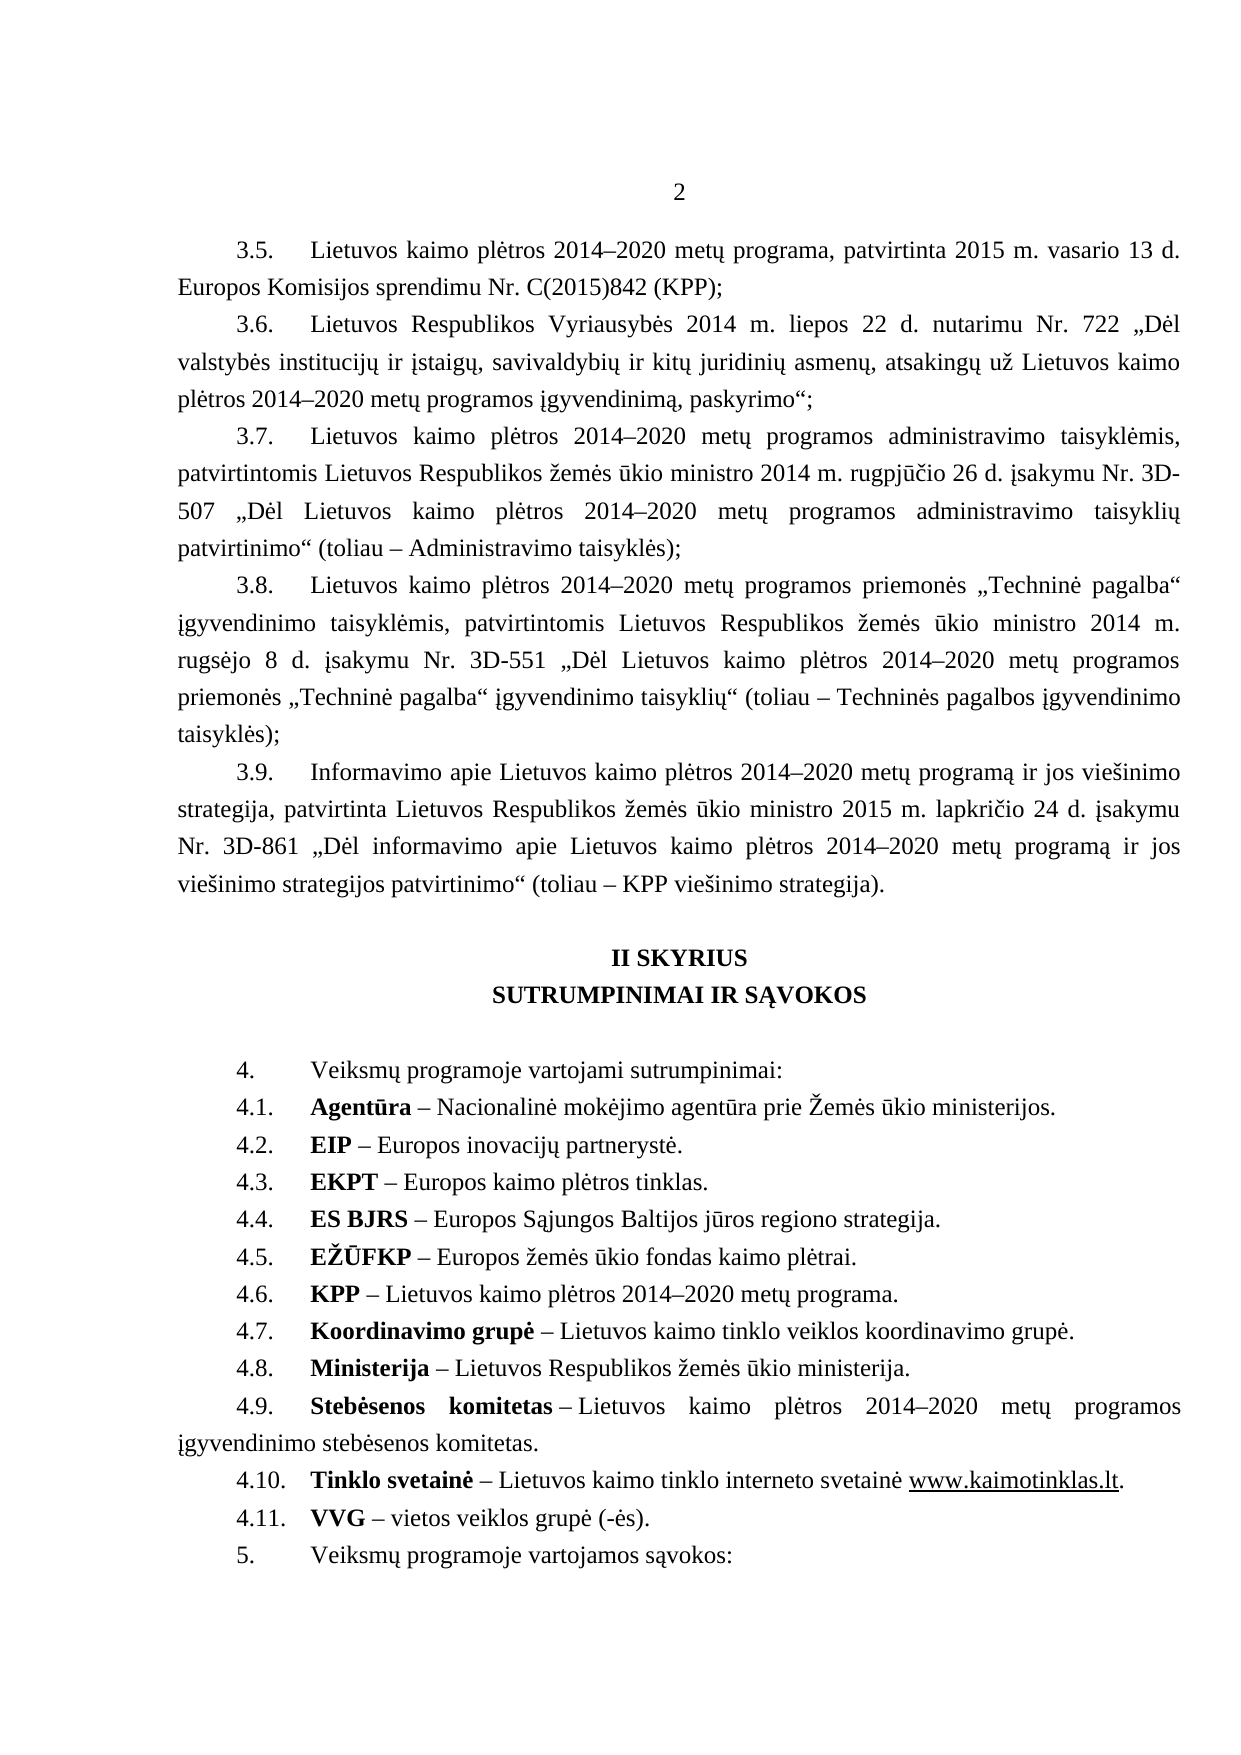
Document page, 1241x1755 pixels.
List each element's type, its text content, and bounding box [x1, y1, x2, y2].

text II SKYRIUS [177, 943, 1181, 972]
text 3.6. Lietuvos Respublikos Vyriausybės 2014 m. liepos 22 d. nutarimu Nr. 722 „Dėl valstybės institucijų ir įstaigų, savivaldybių ir kitų juridinių asmenų, atsakingų už Lietuvos kaimo plėtros 2014–2020 metų programos įgyvendinimą, paskyrimo“; [177, 309, 1181, 413]
text 4.10. Tinklo svetainė – Lietuvos kaimo tinklo interneto svetainė www.kaimotinklas.lt. [177, 1465, 1181, 1494]
text 4.1. Agentūra – Nacionalinė mokėjimo agentūra prie Žemės ūkio ministerijos. [177, 1092, 1181, 1121]
text 4.11. VVG – vietos veiklos grupė (-ės). [177, 1503, 1181, 1531]
text 4.8. Ministerija – Lietuvos Respublikos žemės ūkio ministerija. [177, 1353, 1181, 1382]
text 4.9. Stebėsenos komitetas – Lietuvos kaimo plėtros 2014–2020 metų programos įgyvendinimo stebėsenos komitetas. [177, 1391, 1181, 1457]
text 5. Veiksmų programoje vartojamos sąvokos: [177, 1540, 1181, 1569]
text 3.8. Lietuvos kaimo plėtros 2014–2020 metų programos priemonės „Techninė pagalba“ įgyvendinimo taisyklėmis, patvirtintomis Lietuvos Respublikos žemės ūkio ministro 2014 m. rugsėjo 8 d. įsakymu Nr. 3D-551 „Dėl Lietuvos kaimo plėtros 2014–2020 metų programos priemonės „Techninė pagalba“ įgyvendinimo taisyklių“ (toliau – Techninės pagalbos įgyvendinimo taisyklės); [177, 570, 1181, 748]
text 3.5. Lietuvos kaimo plėtros 2014–2020 metų programa, patvirtinta 2015 m. vasario 13 d. Europos Komisijos sprendimu Nr. C(2015)842 (KPP); [177, 235, 1181, 301]
text 4. Veiksmų programoje vartojami sutrumpinimai: [177, 1055, 1181, 1084]
text 4.6. KPP – Lietuvos kaimo plėtros 2014–2020 metų programa. [177, 1279, 1181, 1308]
text 4.4. ES BJRS – Europos Sąjungos Baltijos jūros regiono strategija. [177, 1204, 1181, 1233]
text 4.5. EŽŪFKP – Europos žemės ūkio fondas kaimo plėtrai. [177, 1242, 1181, 1270]
text 4.2. EIP – Europos inovacijų partnerystė. [177, 1130, 1181, 1158]
text Sutrumpinimai IR sąvokos [177, 981, 1181, 1009]
text 4.7. Koordinavimo grupė – Lietuvos kaimo tinklo veiklos koordinavimo grupė. [177, 1316, 1181, 1345]
text 3.7. Lietuvos kaimo plėtros 2014–2020 metų programos administravimo taisyklėmis, patvirtintomis Lietuvos Respublikos žemės ūkio ministro 2014 m. rugpjūčio 26 d. įsakymu Nr. 3D-507 „Dėl Lietuvos kaimo plėtros 2014–2020 metų programos administravimo taisyklių patvirtinimo“ (toliau – Administravimo taisyklės); [177, 421, 1181, 562]
text 3.9. Informavimo apie Lietuvos kaimo plėtros 2014–2020 metų programą ir jos viešinimo strategija, patvirtinta Lietuvos Respublikos žemės ūkio ministro 2015 m. lapkričio 24 d. įsakymu Nr. 3D-861 „Dėl informavimo apie Lietuvos kaimo plėtros 2014–2020 metų programą ir jos viešinimo strategijos patvirtinimo“ (toliau – KPP viešinimo strategija). [177, 757, 1181, 897]
text 4.3. EKPT – Europos kaimo plėtros tinklas. [177, 1167, 1181, 1196]
